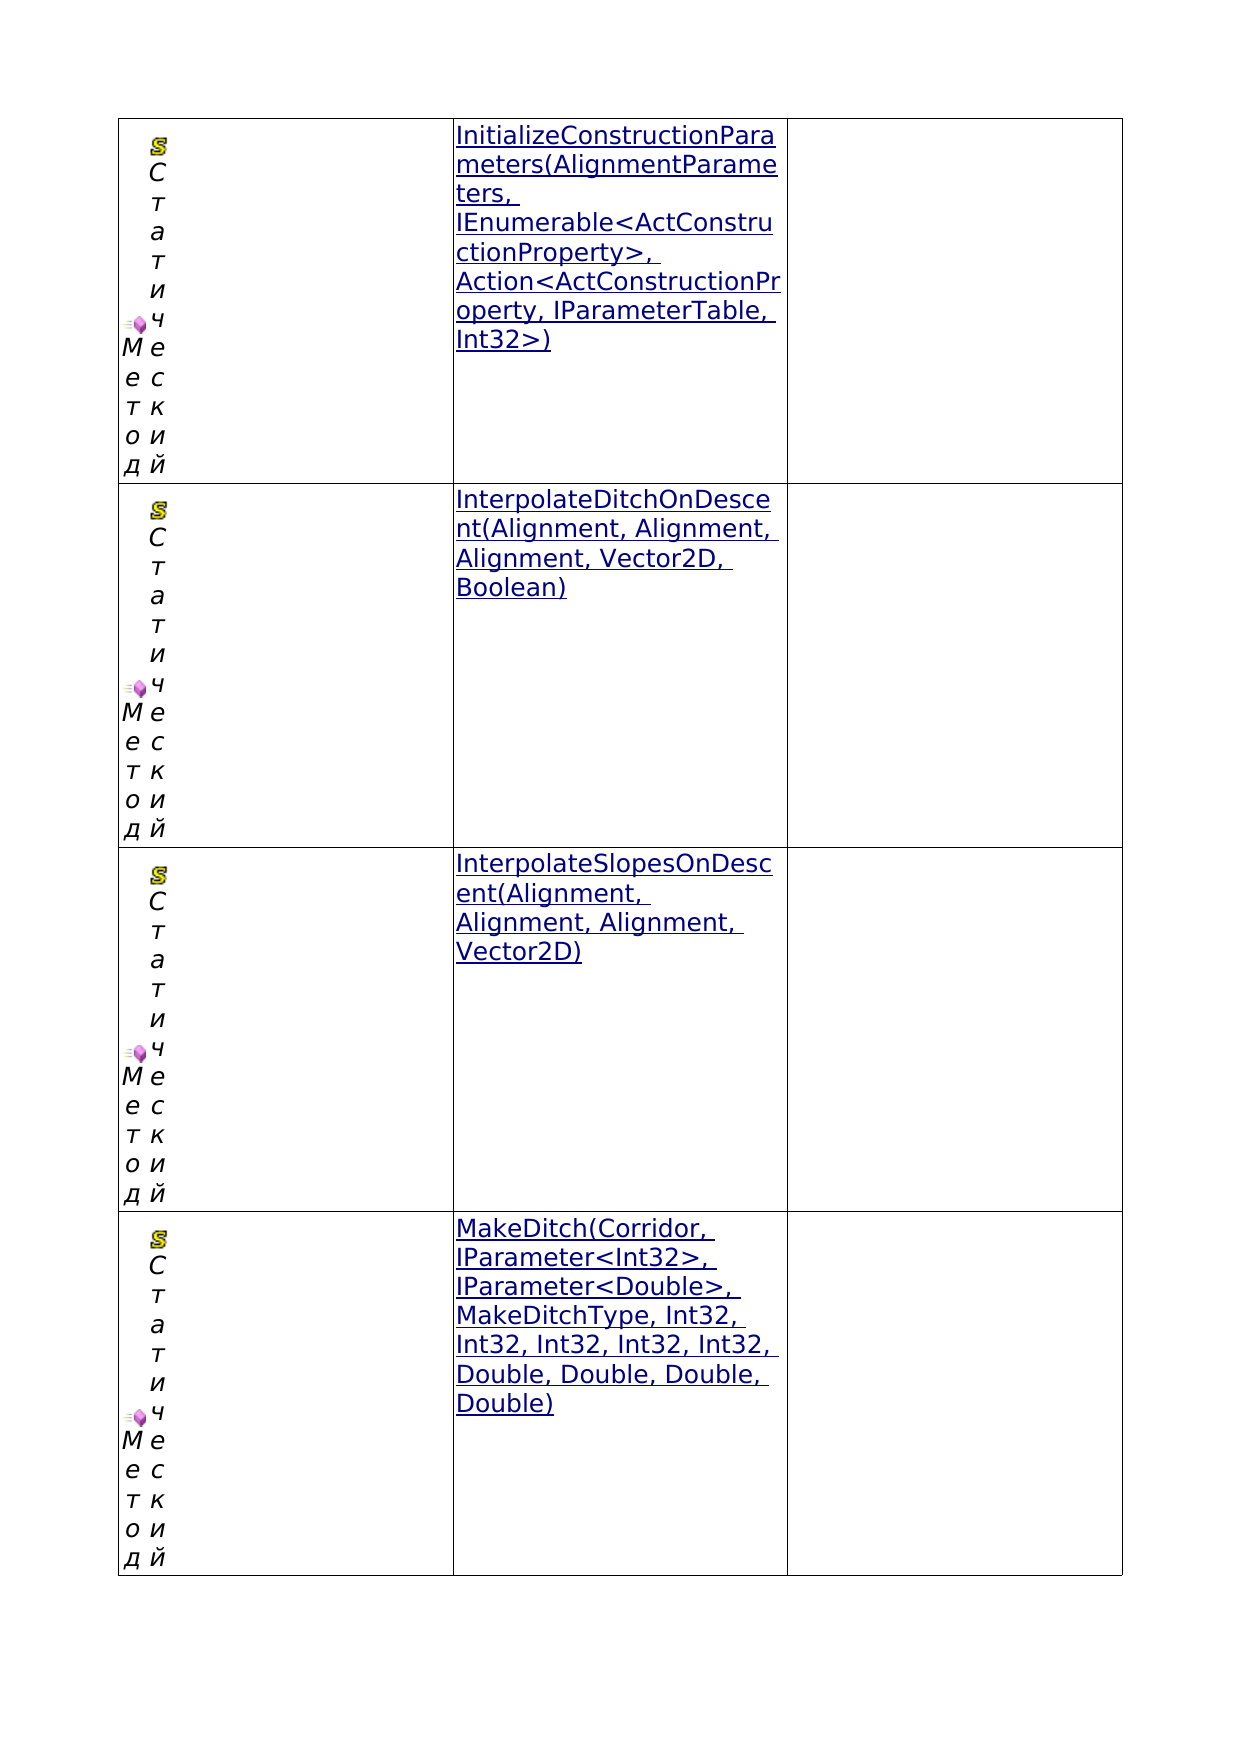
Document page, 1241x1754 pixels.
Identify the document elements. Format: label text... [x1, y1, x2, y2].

table_cell [119, 1212, 453, 1575]
table_cell [788, 1212, 1122, 1575]
table_cell InterpolateDitchOnDescent(Alignment, Alignment, Alignment, Vector2D, Boolean) [454, 484, 787, 847]
table_cell [788, 848, 1122, 1211]
table_cell [788, 119, 1122, 482]
table_cell [788, 484, 1122, 847]
table_cell InitializeConstructionParameters(AlignmentParameters, IEnumerable<ActConstructionProperty>, Action<ActConstructionProperty, IParameterTable, Int32>) [454, 119, 787, 482]
picture [121, 1409, 146, 1427]
picture [146, 862, 172, 888]
picture [146, 497, 172, 523]
table_cell InterpolateSlopesOnDescent(Alignment, Alignment, Alignment, Vector2D) [454, 848, 787, 1211]
table_cell [119, 484, 453, 847]
table_cell [119, 848, 453, 1211]
picture [121, 1045, 146, 1063]
picture [121, 680, 146, 698]
table_cell MakeDitch(Corridor, IParameter<Int32>, IParameter<Double>, MakeDitchType, Int32, Int32, Int32, Int32, Int32, Double, Double, Double, Double) [454, 1212, 787, 1575]
picture [146, 1226, 172, 1252]
table_cell [119, 119, 453, 482]
picture [146, 133, 172, 159]
picture [121, 316, 146, 334]
